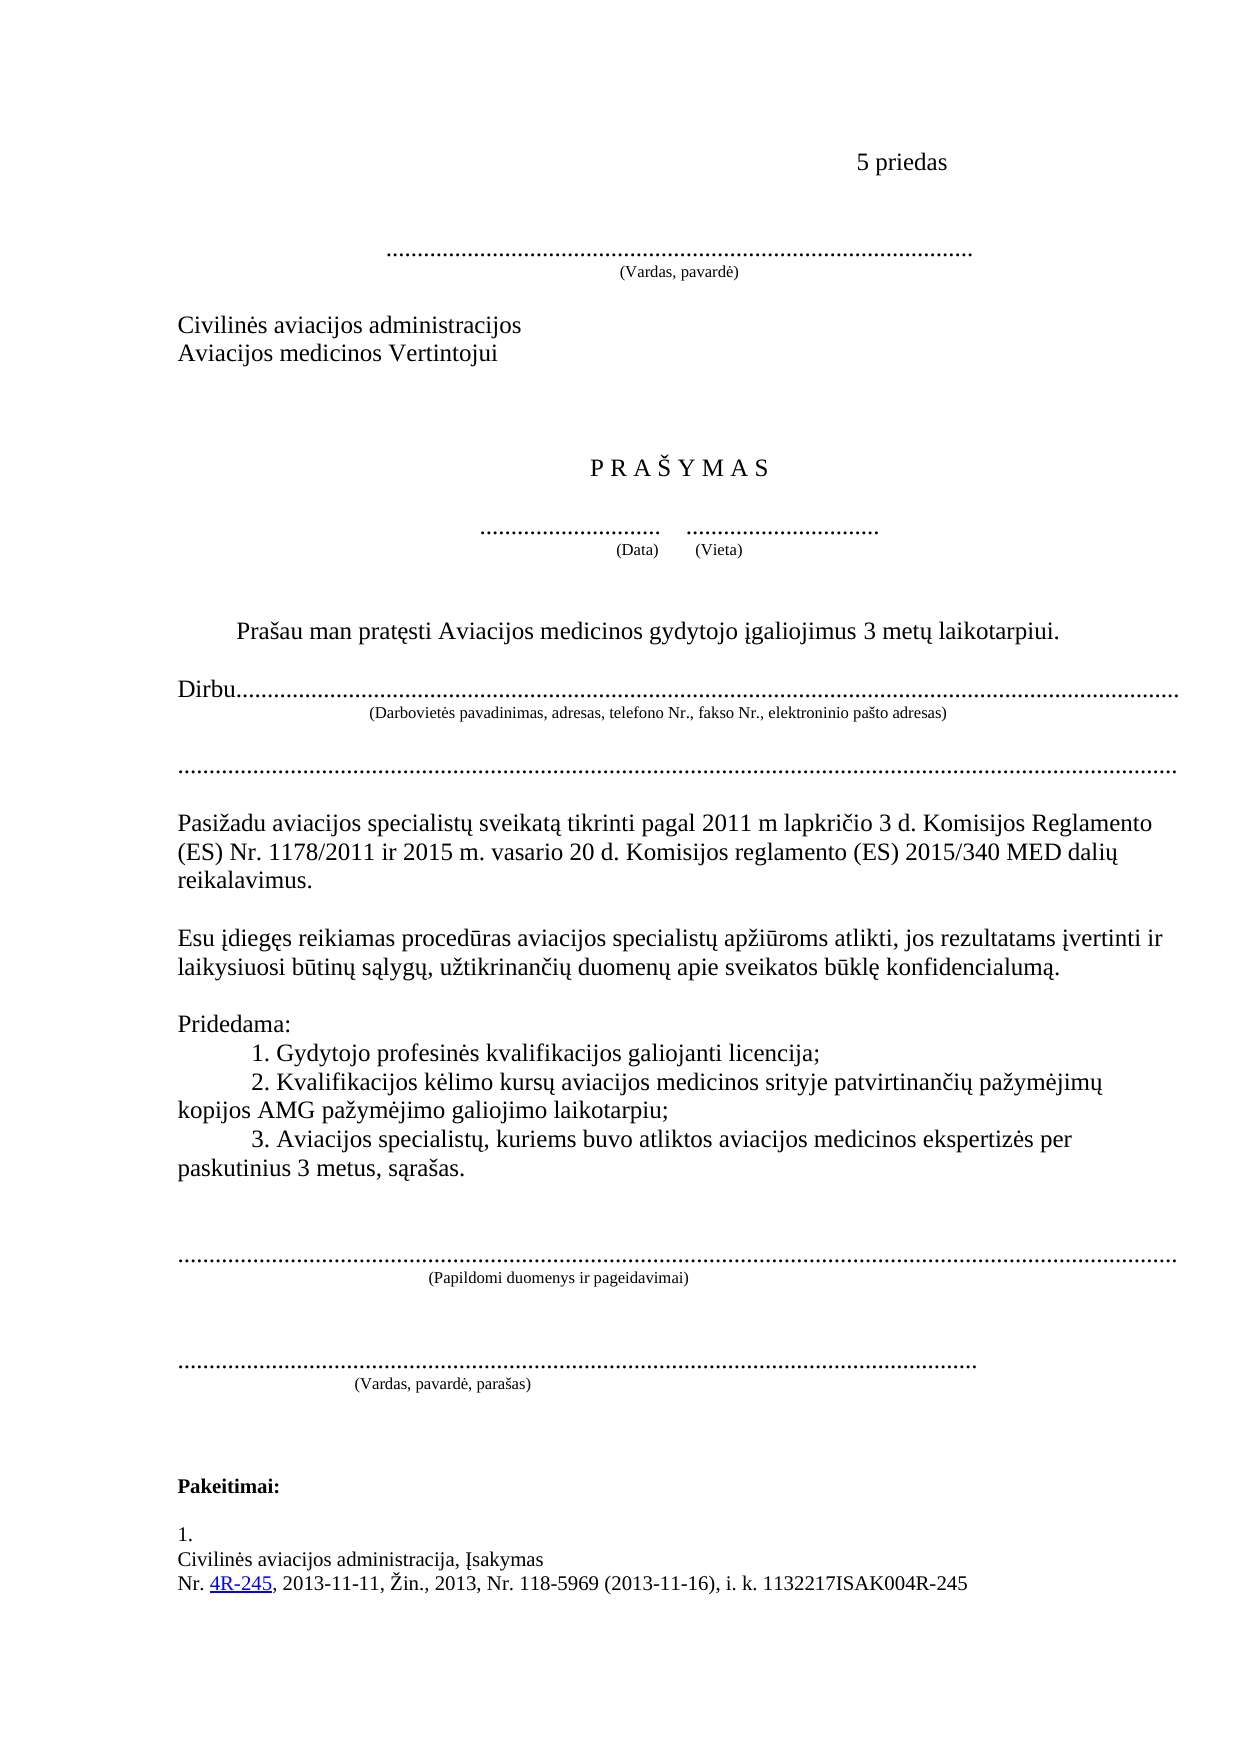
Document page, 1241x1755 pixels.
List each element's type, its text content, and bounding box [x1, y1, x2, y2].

text (Darbovietės pavadinimas, adresas, telefono Nr., fakso Nr., elektroninio pašto adresas) [177, 703, 1181, 722]
text (Papildomi duomenys ir pageidavimai) [177, 1268, 1181, 1287]
text Civilinės aviacijos administracija, Įsakymas [177, 1546, 1181, 1571]
text Esu įdiegęs reikiamas procedūras aviacijos specialistų apžiūroms atlikti, jos rezultatams įvertinti ir laikysiuosi būtinų sąlygų, užtikrinančių duomenų apie sveikatos būklę konfidencialumą. [177, 923, 1181, 981]
text Nr. 4R-245, 2013-11-11, Žin., 2013, Nr. 118-5969 (2013-11-16), i. k. 1132217ISAK004R-245 [177, 1571, 1181, 1594]
text 1. [177, 1522, 1181, 1546]
text (Vardas, pavardė) [177, 262, 1181, 281]
text (Vardas, pavardė, parašas) [177, 1373, 1181, 1393]
text 5 priedas [856, 147, 1181, 176]
text ................................................................................................................................ [177, 1345, 1181, 1373]
text 2. Kvalifikacijos kėlimo kursų aviacijos medicinos srityje patvirtinančių pažymėjimų kopijos AMG pažymėjimo galiojimo laikotarpiu; [177, 1067, 1181, 1124]
text Aviacijos medicinos Vertintojui [177, 338, 1181, 367]
text ............................. ............................... [177, 511, 1181, 540]
text P R A Š Y M A S [177, 453, 1181, 482]
text Pasižadu aviacijos specialistų sveikatą tikrinti pagal 2011 m lapkričio 3 d. Komisijos Reglamento (ES) Nr. 1178/2011 ir 2015 m. vasario 20 d. Komisijos reglamento (ES) 2015/340 MED dalių reikalavimus. [177, 808, 1181, 894]
text ................................................................................................................................................................ [177, 751, 1181, 779]
text .............................................................................................. [177, 233, 1181, 262]
text 3. Aviacijos specialistų, kuriems buvo atliktos aviacijos medicinos ekspertizės per paskutinius 3 metus, sąrašas. [177, 1124, 1181, 1182]
text (Data) (Vieta) [177, 540, 1181, 559]
text Civilinės aviacijos administracijos [177, 310, 1181, 338]
text Dirbu....................................................................................................................................................... [177, 674, 1181, 703]
text Pakeitimai: [177, 1474, 1181, 1498]
text Prašau man pratęsti Aviacijos medicinos gydytojo įgaliojimus 3 metų laikotarpiui. [177, 616, 1181, 645]
text Pridedama: [177, 1009, 1181, 1038]
text ................................................................................................................................................................ [177, 1239, 1181, 1268]
text 1. Gydytojo profesinės kvalifikacijos galiojanti licencija; [177, 1038, 1181, 1067]
